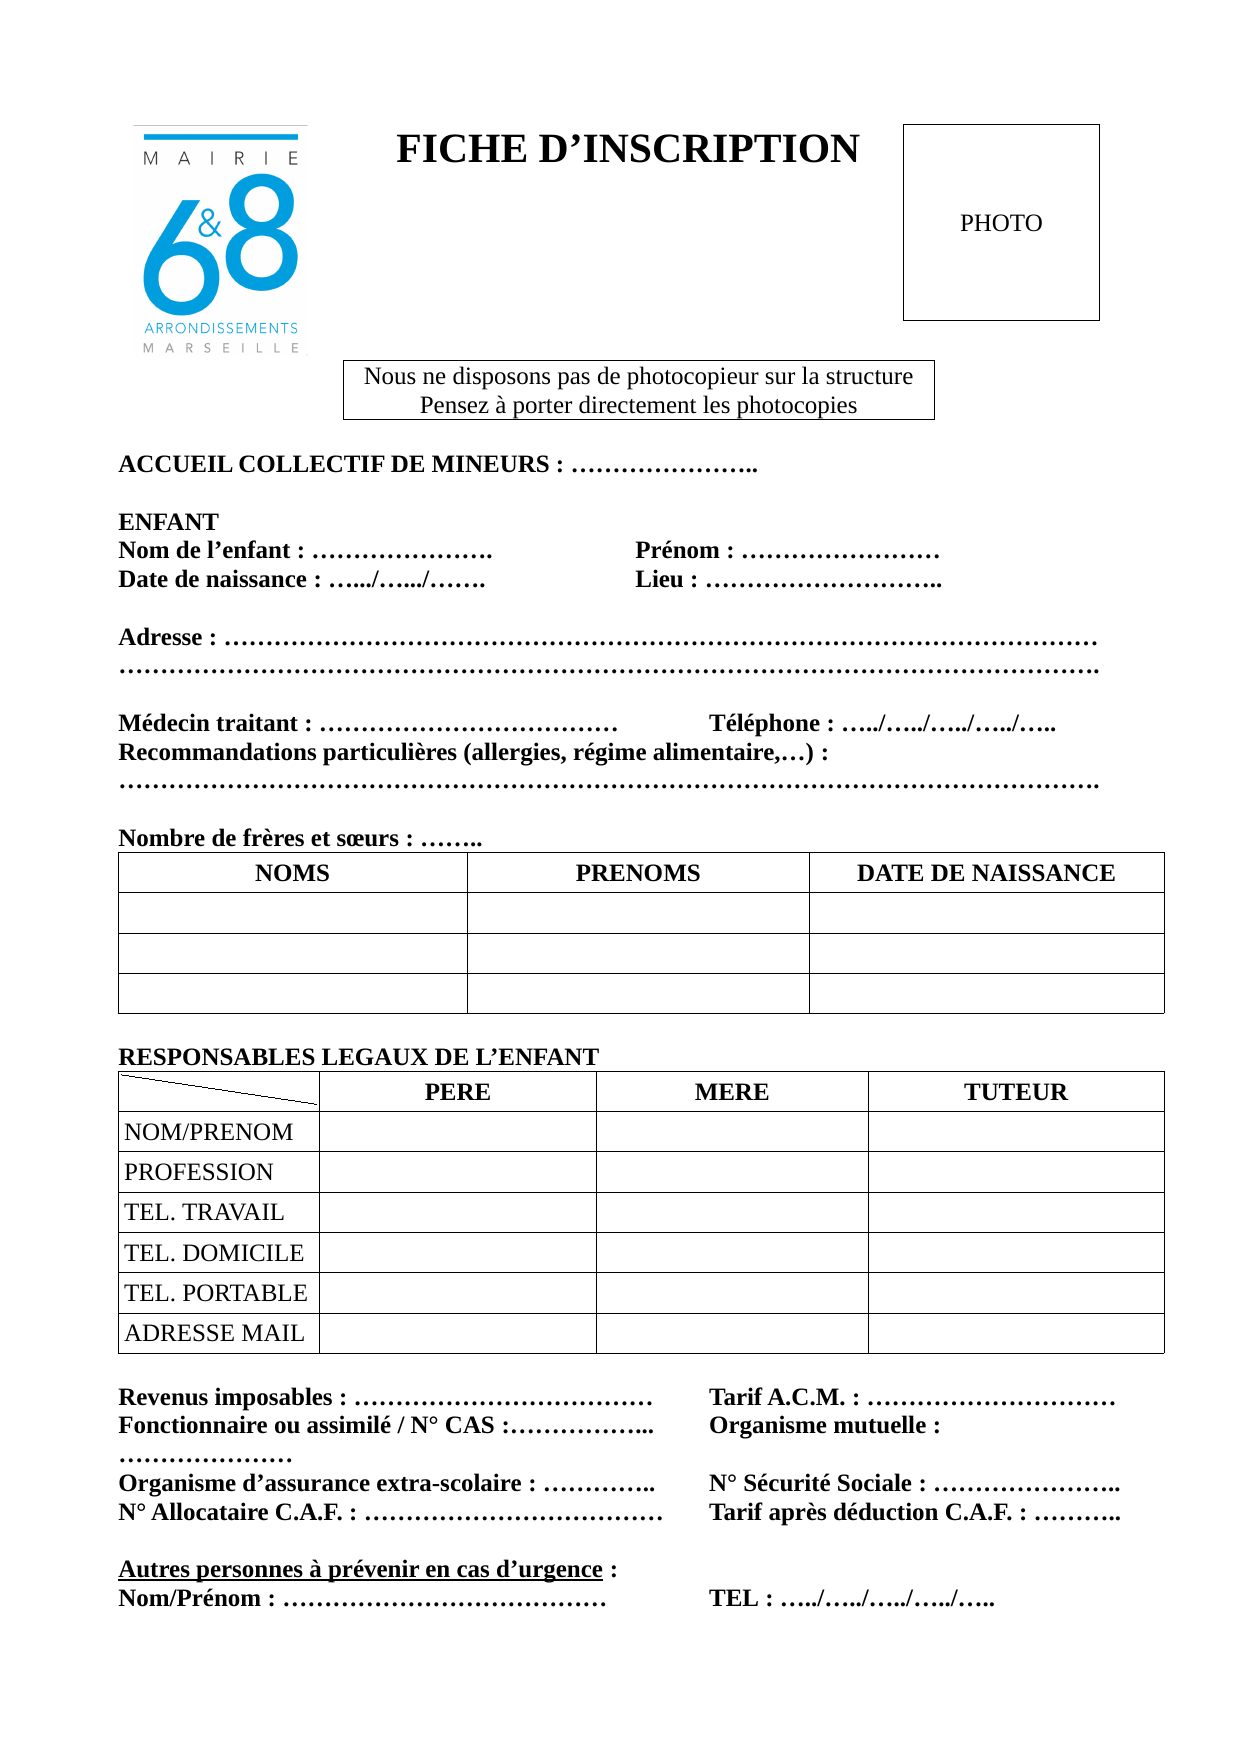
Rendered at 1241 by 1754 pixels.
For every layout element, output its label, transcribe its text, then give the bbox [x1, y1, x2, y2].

table_cell [810, 893, 1164, 932]
table_cell [810, 934, 1164, 973]
table_header PERE [320, 1072, 596, 1111]
table_cell [468, 934, 809, 973]
text Nom de l’enfant : …………………. Prénom : …………………… [118, 536, 1122, 564]
text Autres personnes à prévenir en cas d’urgence : [118, 1554, 1122, 1583]
text RESPONSABLES LEGAUX DE L’ENFANT [118, 1042, 1122, 1071]
text Médecin traitant : ……………………………… Téléphone : …../…../…../…../….. [118, 708, 1122, 737]
table_cell [119, 893, 467, 932]
table_cell [597, 1314, 868, 1353]
table_cell [869, 1273, 1164, 1313]
table_cell [320, 1193, 596, 1232]
table_header [119, 1072, 319, 1111]
table_cell [869, 1112, 1164, 1151]
table_cell [869, 1152, 1164, 1192]
table_cell [597, 1152, 868, 1192]
text Nom/Prénom : ………………………………… TEL : …../…../…../…../….. [118, 1583, 1122, 1612]
table_cell [320, 1233, 596, 1272]
table_cell [320, 1152, 596, 1192]
text ………………………………………………………………………………………………………. [118, 766, 1122, 794]
table_header MERE [597, 1072, 868, 1111]
table_cell [119, 974, 467, 1013]
table_cell [597, 1273, 868, 1313]
table_header NOMS [119, 853, 467, 892]
text N° Allocataire C.A.F. : ……………………………… Tarif après déduction C.A.F. : ……….. [118, 1497, 1122, 1526]
text Organisme d’assurance extra-scolaire : ………….. N° Sécurité Sociale : ………………….. [118, 1468, 1122, 1497]
table_cell [468, 974, 809, 1013]
text Date de naissance : ….../….../……. Lieu : ……………………….. [118, 564, 1122, 593]
table_header DATE DE NAISSANCE [810, 853, 1164, 892]
text Recommandations particulières (allergies, régime alimentaire,…) : [118, 737, 1122, 766]
text Nombre de frères et sœurs : …….. [118, 823, 1122, 852]
table_cell [320, 1273, 596, 1313]
table_cell [119, 934, 467, 973]
text ………………………………………………………………………………………………………. [118, 651, 1122, 679]
picture [133, 125, 308, 356]
table_cell [320, 1314, 596, 1353]
table_cell [597, 1193, 868, 1232]
table_cell TEL. PORTABLE [119, 1273, 319, 1313]
table_header TUTEUR [869, 1072, 1164, 1111]
table_cell [597, 1233, 868, 1272]
table_cell PROFESSION [119, 1152, 319, 1192]
table_cell [869, 1314, 1164, 1353]
text ACCUEIL COLLECTIF DE MINEURS : ………………….. [118, 449, 1122, 478]
text Fonctionnaire ou assimilé / N° CAS :…………… ... Organisme mutuelle : ………………… [118, 1411, 1122, 1468]
table_cell [468, 893, 809, 932]
text Adresse : …………………………………………………………………………………………… [118, 622, 1122, 651]
text ENFANT [118, 507, 1122, 536]
table_header PRENOMS [468, 853, 809, 892]
text Revenus imposables : ……………………………… Tarif A.C.M. : ………………………… [118, 1382, 1122, 1411]
table_cell TEL. TRAVAIL [119, 1193, 319, 1232]
table_cell [597, 1112, 868, 1151]
table_cell NOM/PRENOM [119, 1112, 319, 1151]
table_cell TEL. DOMICILE [119, 1233, 319, 1272]
table_cell [320, 1112, 596, 1151]
table_cell ADRESSE MAIL [119, 1314, 319, 1353]
table_cell [869, 1193, 1164, 1232]
table_cell [810, 974, 1164, 1013]
table_cell [869, 1233, 1164, 1272]
